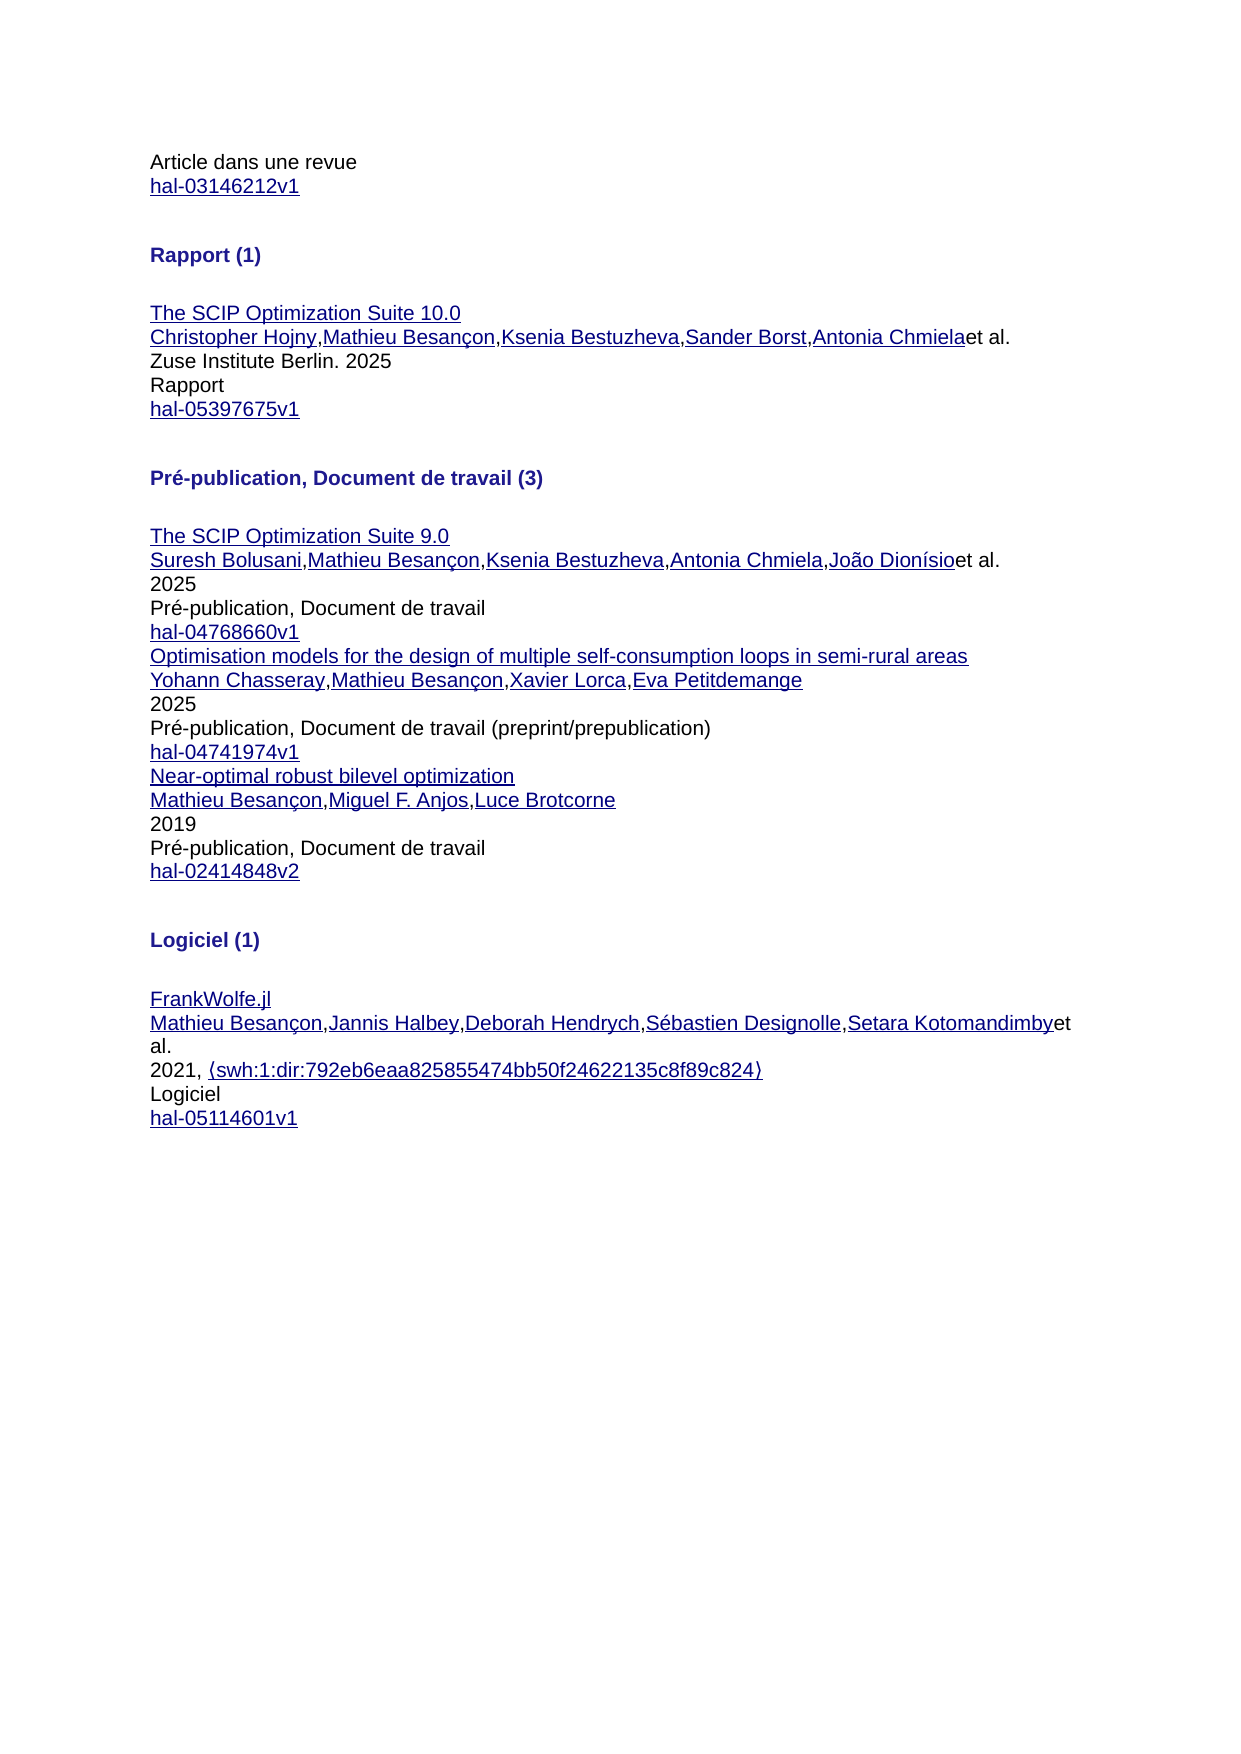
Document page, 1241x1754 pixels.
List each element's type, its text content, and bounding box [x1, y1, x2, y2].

subtitle Pré-publication, Document de travail (3) [150, 466, 1090, 489]
table_cell Optimisation models for the design of multiple self-consumption loops in semi-rural areas Yohann Chasseray,Mathieu Besançon,Xavier Lorca,Eva Petitdemange 2025 Pré-publication, Document de travail (preprint/prepublication) hal-04741974v1 [150, 644, 1090, 763]
table_header The SCIP Optimization Suite 9.0 Suresh Bolusani,Mathieu Besançon,Ksenia Bestuzheva,Antonia Chmiela,João Dionísioet al. 2025 Pré-publication, Document de travail hal-04768660v1 [150, 524, 1090, 644]
table_header The SCIP Optimization Suite 10.0 Christopher Hojny,Mathieu Besançon,Ksenia Bestuzheva,Sander Borst,Antonia Chmielaet al. Zuse Institute Berlin. 2025 Rapport hal-05397675v1 [150, 301, 1090, 421]
subtitle Rapport (1) [150, 243, 1090, 267]
subtitle Logiciel (1) [150, 928, 1090, 952]
table_cell Near-optimal robust bilevel optimization Mathieu Besançon,Miguel F. Anjos,Luce Brotcorne 2019 Pré-publication, Document de travail hal-02414848v2 [150, 764, 1090, 883]
table_header FrankWolfe.jl Mathieu Besançon,Jannis Halbey,Deborah Hendrych,Sébastien Designolle,Setara Kotomandimbyet al. 2021, ⟨swh:1:dir:792eb6eaa825855474bb50f24622135c8f89c824⟩ Logiciel hal-05114601v1 [150, 986, 1090, 1130]
table_cell Article dans une revue hal-03146212v1 [150, 150, 1090, 198]
